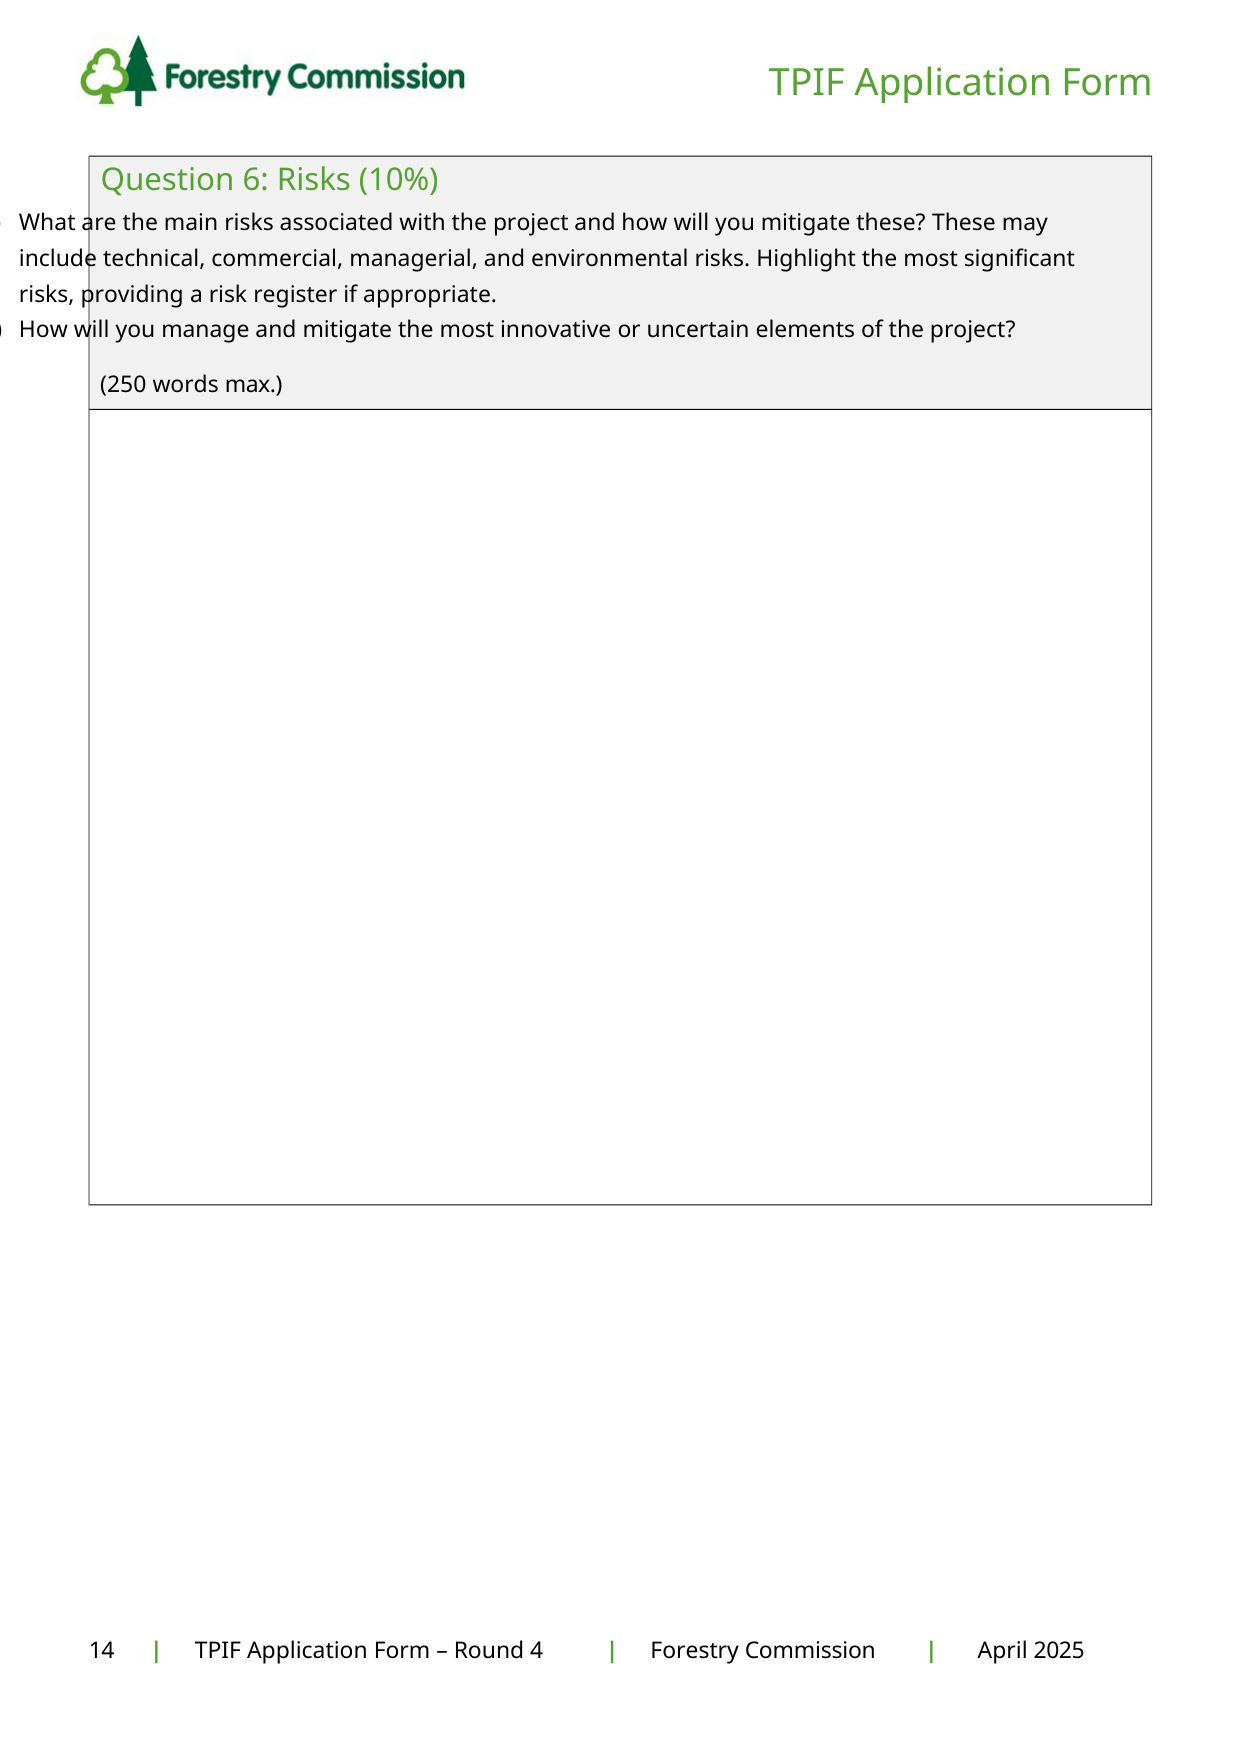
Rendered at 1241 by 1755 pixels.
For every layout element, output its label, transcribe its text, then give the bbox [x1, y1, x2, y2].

list What are the main risks associated with the project and how will you mitigate these? These may include technical, commercial, managerial, and environmental risks. Highlight the most significant risks, providing a risk register if appropriate. [0, 206, 88, 309]
list How will you manage and mitigate the most innovative or uncertain elements of the project? [0, 313, 88, 345]
text (250 words max.) [1153, 368, 1216, 399]
subtitle Question 6: Risks (10%) [1153, 157, 1216, 199]
